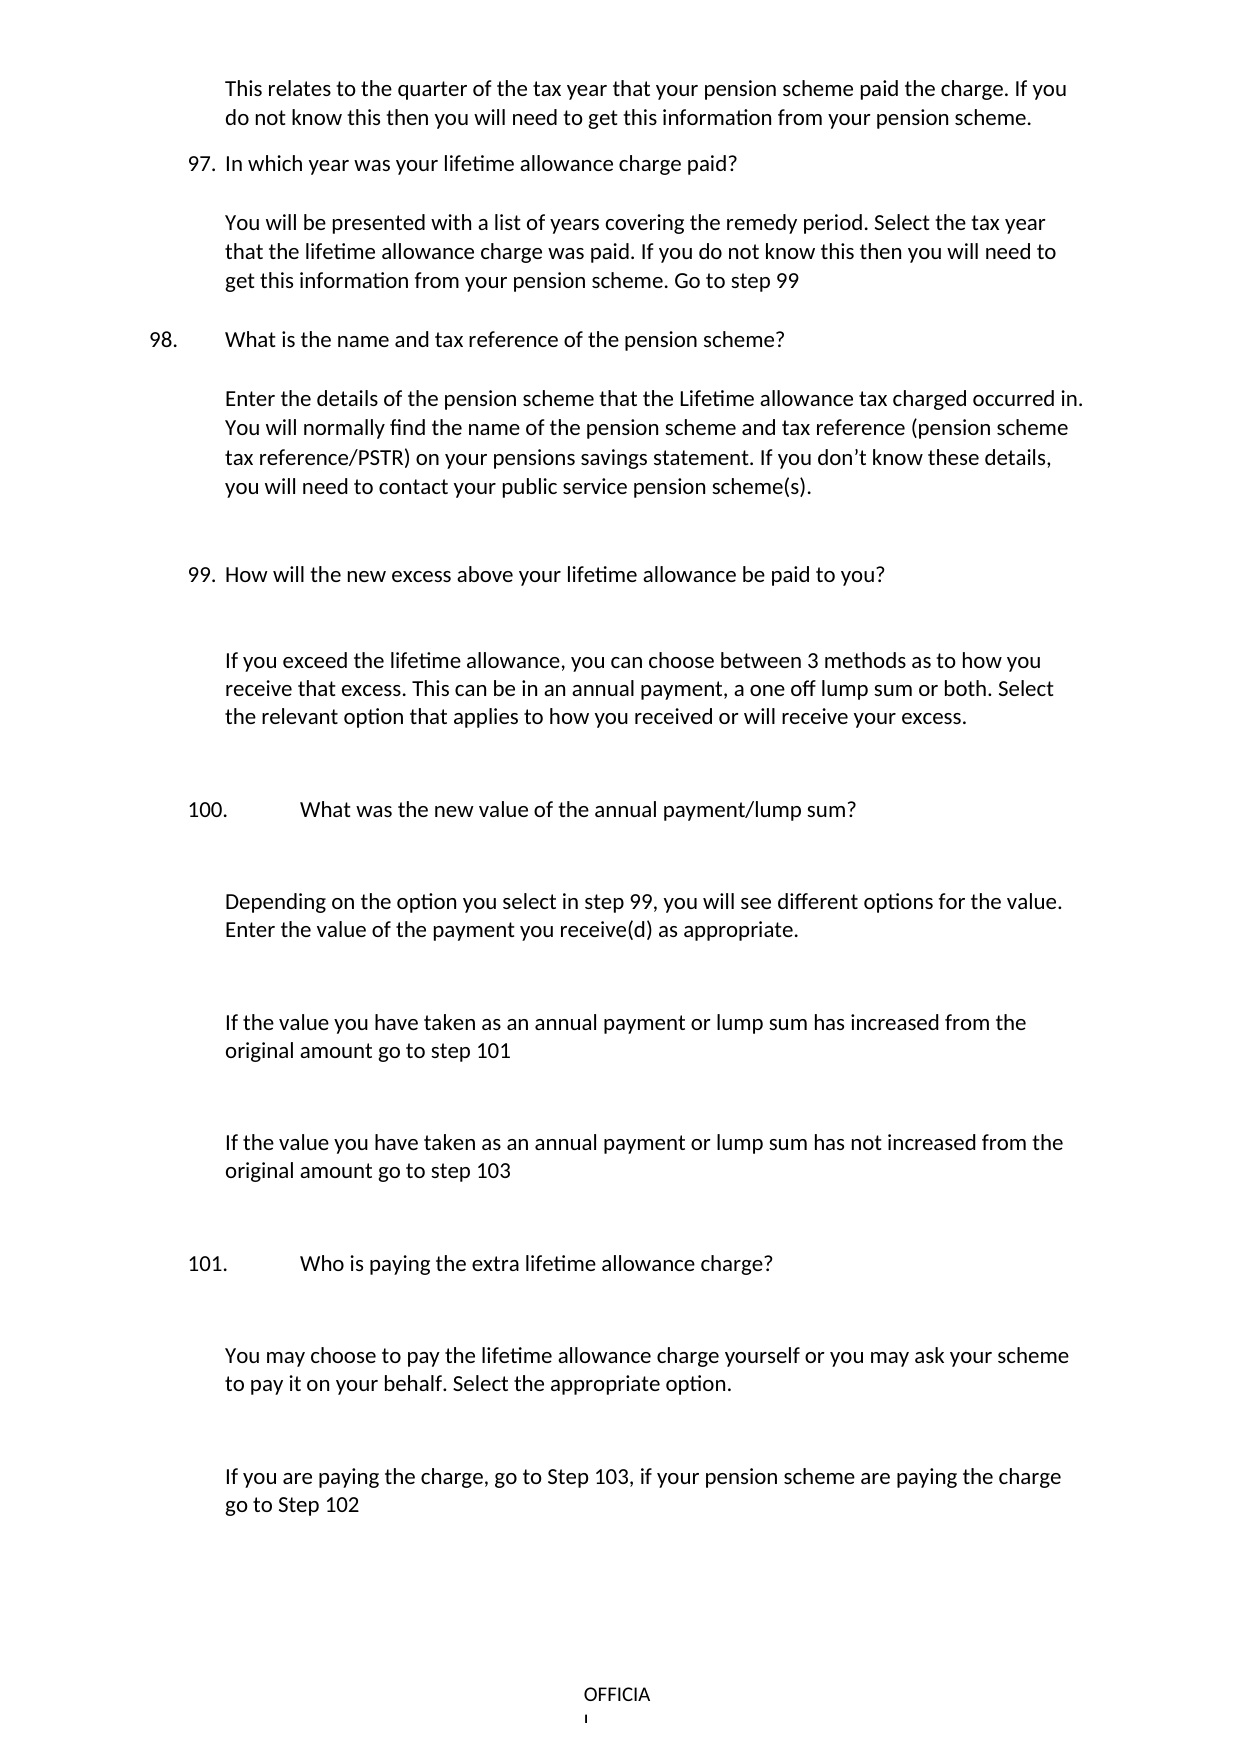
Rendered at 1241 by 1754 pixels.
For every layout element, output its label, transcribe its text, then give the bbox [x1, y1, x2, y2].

text This relates to the quarter of the tax year that your pension scheme paid the charge. If you do not know this then you will need to get this information from your pension scheme. [225, 74, 1090, 131]
list You may choose to pay the lifetime allowance charge yourself or you may ask your scheme to pay it on your behalf. Select the appropriate option. [225, 1342, 1090, 1398]
list Enter the details of the pension scheme that the Lifetime allowance tax charged occurred in. [225, 384, 1090, 412]
list You will normally find the name of the pension scheme and tax reference (pension scheme tax reference/PSTR) on your pensions savings statement. If you don’t know these details, you will need to contact your public service pension scheme(s). [225, 413, 1090, 500]
list If the value you have taken as an annual payment or lump sum has not increased from the original amount go to step 103 [225, 1128, 1090, 1184]
list If the value you have taken as an annual payment or lump sum has increased from the original amount go to step 101 [225, 1008, 1090, 1064]
list Who is paying the extra lifetime allowance charge? [187, 1249, 1090, 1277]
list What was the new value of the annual payment/lump sum? [187, 795, 1090, 823]
list Depending on the option you select in step 99, you will see different options for the value. Enter the value of the payment you receive(d) as appropriate. [225, 887, 1090, 943]
list In which year was your lifetime allowance charge paid? [187, 149, 1090, 177]
list What is the name and tax reference of the pension scheme? [149, 325, 1090, 353]
list If you are paying the charge, go to Step 103, if your pension scheme are paying the charge go to Step 102 [225, 1462, 1090, 1518]
list If you exceed the lifetime allowance, you can choose between 3 methods as to how you receive that excess. This can be in an annual payment, a one off lump sum or both. Select the relevant option that applies to how you received or will receive your excess. [225, 646, 1090, 731]
list How will the new excess above your lifetime allowance be paid to you? [187, 560, 1090, 588]
list You will be presented with a list of years covering the remedy period. Select the tax year that the lifetime allowance charge was paid. If you do not know this then you will need to get this information from your pension scheme. Go to step 99 [225, 208, 1090, 295]
